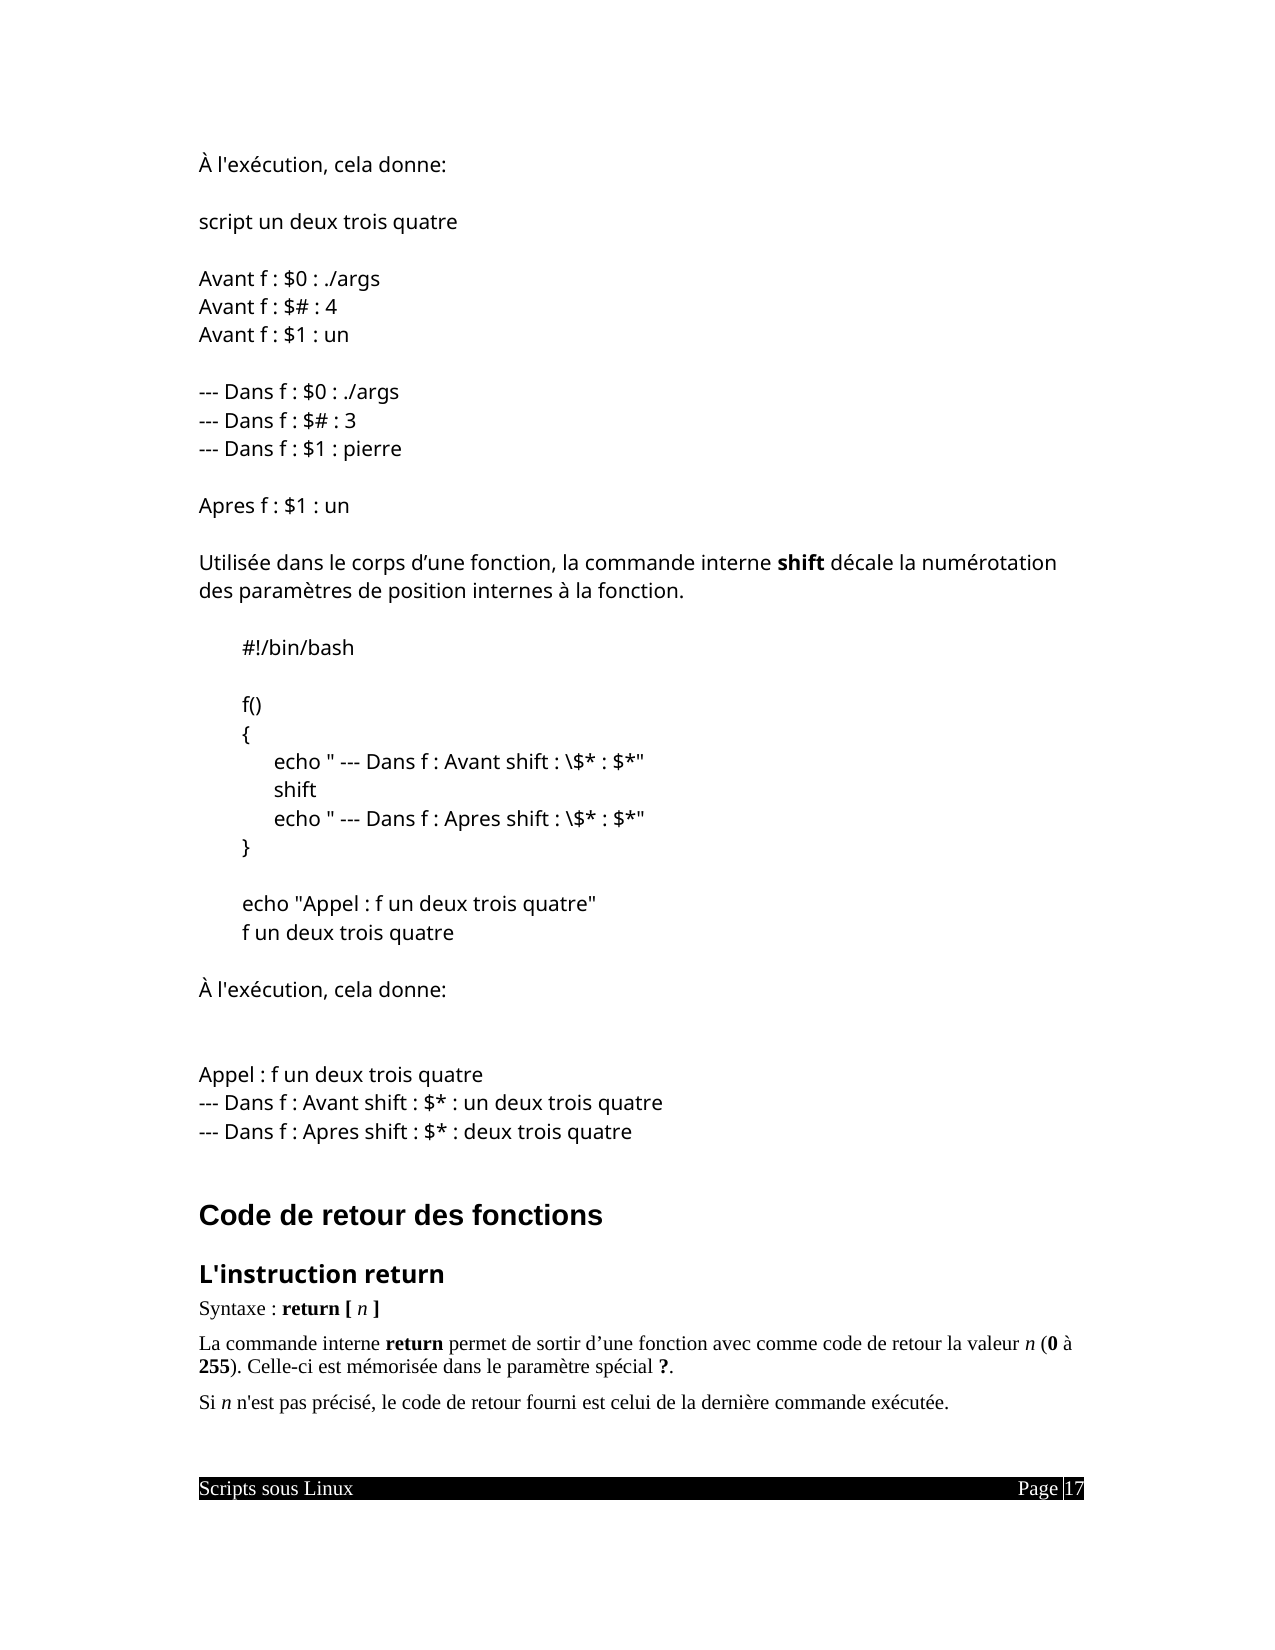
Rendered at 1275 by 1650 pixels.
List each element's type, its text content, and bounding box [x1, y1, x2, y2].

text --- Dans f : $1 : pierre [198, 434, 1087, 463]
text { [198, 719, 1087, 747]
text Appel : f un deux trois quatre [198, 1060, 1087, 1088]
text echo " --- Dans f : Avant shift : \$* : $*" [198, 747, 1087, 776]
text script un deux trois quatre [198, 207, 1087, 235]
text Avant f : $# : 4 [198, 292, 1087, 321]
text shift [198, 776, 1087, 804]
subtitle Code de retour des fonctions [198, 1199, 1087, 1231]
subtitle L'instruction return [198, 1256, 1087, 1290]
text Syntaxe : return [ n ] [198, 1297, 1087, 1320]
text Avant f : $1 : un [198, 321, 1087, 349]
text --- Dans f : Apres shift : $* : deux trois quatre [198, 1117, 1087, 1145]
text } [198, 832, 1087, 861]
text À l'exécution, cela donne: [198, 150, 1087, 178]
text echo "Appel : f un deux trois quatre" [198, 889, 1087, 918]
text Apres f : $1 : un [198, 491, 1087, 520]
text #!/bin/bash [198, 633, 1087, 662]
text --- Dans f : Avant shift : $* : un deux trois quatre [198, 1088, 1087, 1117]
text --- Dans f : $0 : ./args [198, 377, 1087, 406]
text echo " --- Dans f : Apres shift : \$* : $*" [198, 804, 1087, 832]
text Utilisée dans le corps d’une fonction, la commande interne shift décale la numérotation des paramètres de position internes à la fonction. [198, 548, 1087, 605]
text --- Dans f : $# : 3 [198, 406, 1087, 434]
text Avant f : $0 : ./args [198, 264, 1087, 292]
text f() [198, 690, 1087, 719]
text La commande interne return permet de sortir d’une fonction avec comme code de retour la valeur n (0 à 255). Celle-ci est mémorisée dans le paramètre spécial ?. [198, 1332, 1087, 1378]
text f un deux trois quatre [198, 918, 1087, 946]
text À l'exécution, cela donne: [198, 975, 1087, 1003]
text Si n n'est pas précisé, le code de retour fourni est celui de la dernière commande exécutée. [198, 1391, 1087, 1414]
